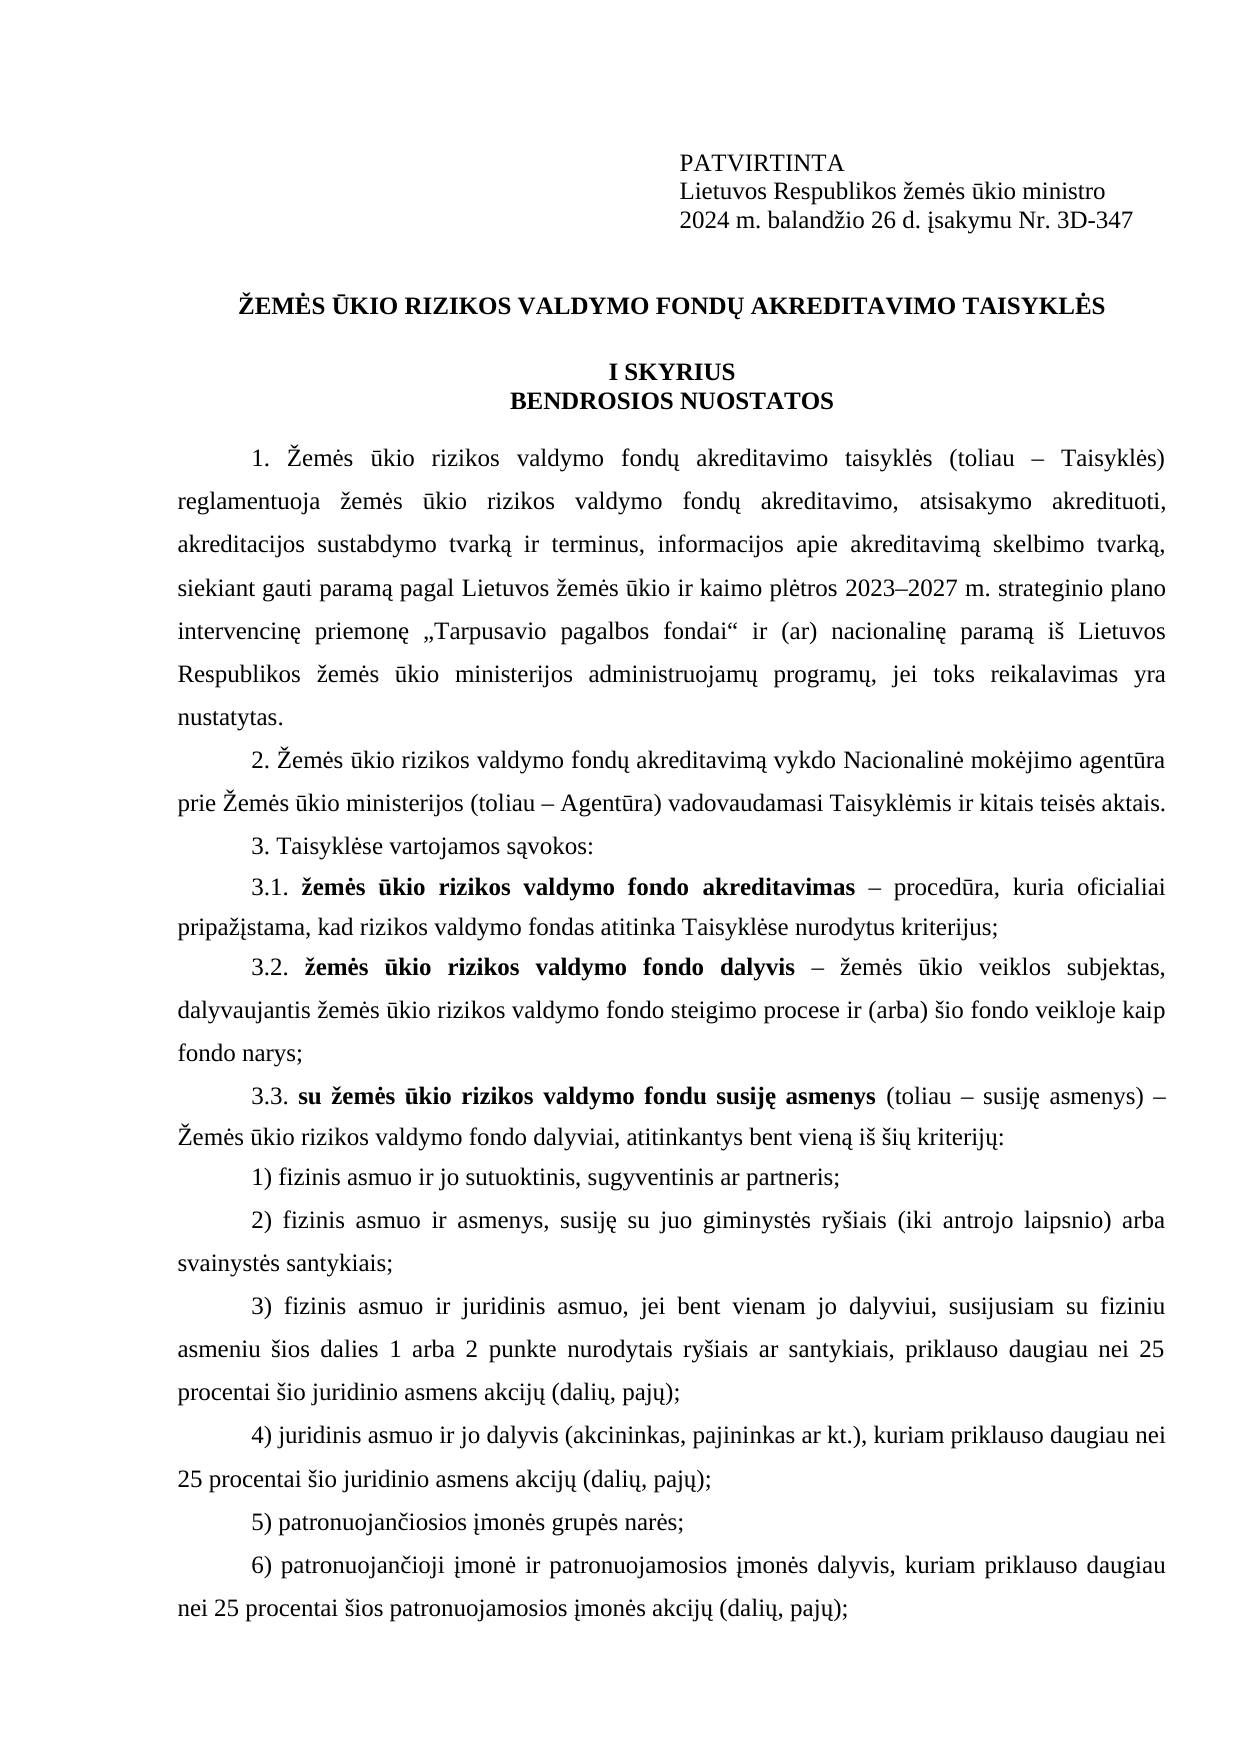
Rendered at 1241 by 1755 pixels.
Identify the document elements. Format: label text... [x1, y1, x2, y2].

text I SKYRIUS [177, 357, 1166, 386]
text 3. Taisyklėse vartojamos sąvokos: [177, 831, 1166, 860]
text PATVIRTINTA [177, 148, 1166, 176]
text 2) fizinis asmuo ir asmenys, susiję su juo giminystės ryšiais (iki antrojo laipsnio) arba svainystės santykiais; [177, 1205, 1166, 1277]
text 4) juridinis asmuo ir jo dalyvis (akcininkas, pajininkas ar kt.), kuriam priklauso daugiau nei 25 procentai šio juridinio asmens akcijų (dalių, pajų); [177, 1421, 1166, 1492]
text ŽEMĖS ŪKIO RIZIKOS VALDYMO FONDŲ AKREDITAVIMO TAISYKLĖS [177, 291, 1166, 320]
text Lietuvos Respublikos žemės ūkio ministro [177, 176, 1166, 205]
text 3) fizinis asmuo ir juridinis asmuo, jei bent vienam jo dalyviui, susijusiam su fiziniu asmeniu šios dalies 1 arba 2 punkte nurodytais ryšiais ar santykiais, priklauso daugiau nei 25 procentai šio juridinio asmens akcijų (dalių, pajų); [177, 1291, 1166, 1406]
text 2024 m. balandžio 26 d. įsakymu Nr. 3D-347 [177, 205, 1166, 234]
text 3.1. žemės ūkio rizikos valdymo fondo akreditavimas – procedūra, kuria oficialiai pripažįstama, kad rizikos valdymo fondas atitinka Taisyklėse nurodytus kriterijus; [177, 872, 1166, 941]
text 3.2. žemės ūkio rizikos valdymo fondo dalyvis – žemės ūkio veiklos subjektas, dalyvaujantis žemės ūkio rizikos valdymo fondo steigimo procese ir (arba) šio fondo veikloje kaip fondo narys; [177, 952, 1166, 1067]
text 5) patronuojančiosios įmonės grupės narės; [177, 1507, 1166, 1536]
text 3.3. su žemės ūkio rizikos valdymo fondu susiję asmenys (toliau – susiję asmenys) – Žemės ūkio rizikos valdymo fondo dalyviai, atitinkantys bent vieną iš šių kriterijų: [177, 1081, 1166, 1150]
text 2. Žemės ūkio rizikos valdymo fondų akreditavimą vykdo Nacionalinė mokėjimo agentūra prie Žemės ūkio ministerijos (toliau – Agentūra) vadovaudamasi Taisyklėmis ir kitais teisės aktais. [177, 745, 1166, 817]
text 6) patronuojančioji įmonė ir patronuojamosios įmonės dalyvis, kuriam priklauso daugiau nei 25 procentai šios patronuojamosios įmonės akcijų (dalių, pajų); [177, 1550, 1166, 1622]
text BENDROSIOS NUOSTATOS [177, 386, 1166, 414]
text 1) fizinis asmuo ir jo sutuoktinis, sugyventinis ar partneris; [177, 1162, 1166, 1191]
text 1. Žemės ūkio rizikos valdymo fondų akreditavimo taisyklės (toliau – Taisyklės) reglamentuoja žemės ūkio rizikos valdymo fondų akreditavimo, atsisakymo akredituoti, akreditacijos sustabdymo tvarką ir terminus, informacijos apie akreditavimą skelbimo tvarką, siekiant gauti paramą pagal Lietuvos žemės ūkio ir kaimo plėtros 2023–2027 m. strateginio plano intervencinę priemonę „Tarpusavio pagalbos fondai“ ir (ar) nacionalinę paramą iš Lietuvos Respublikos žemės ūkio ministerijos administruojamų programų, jei toks reikalavimas yra nustatytas. [177, 443, 1166, 731]
